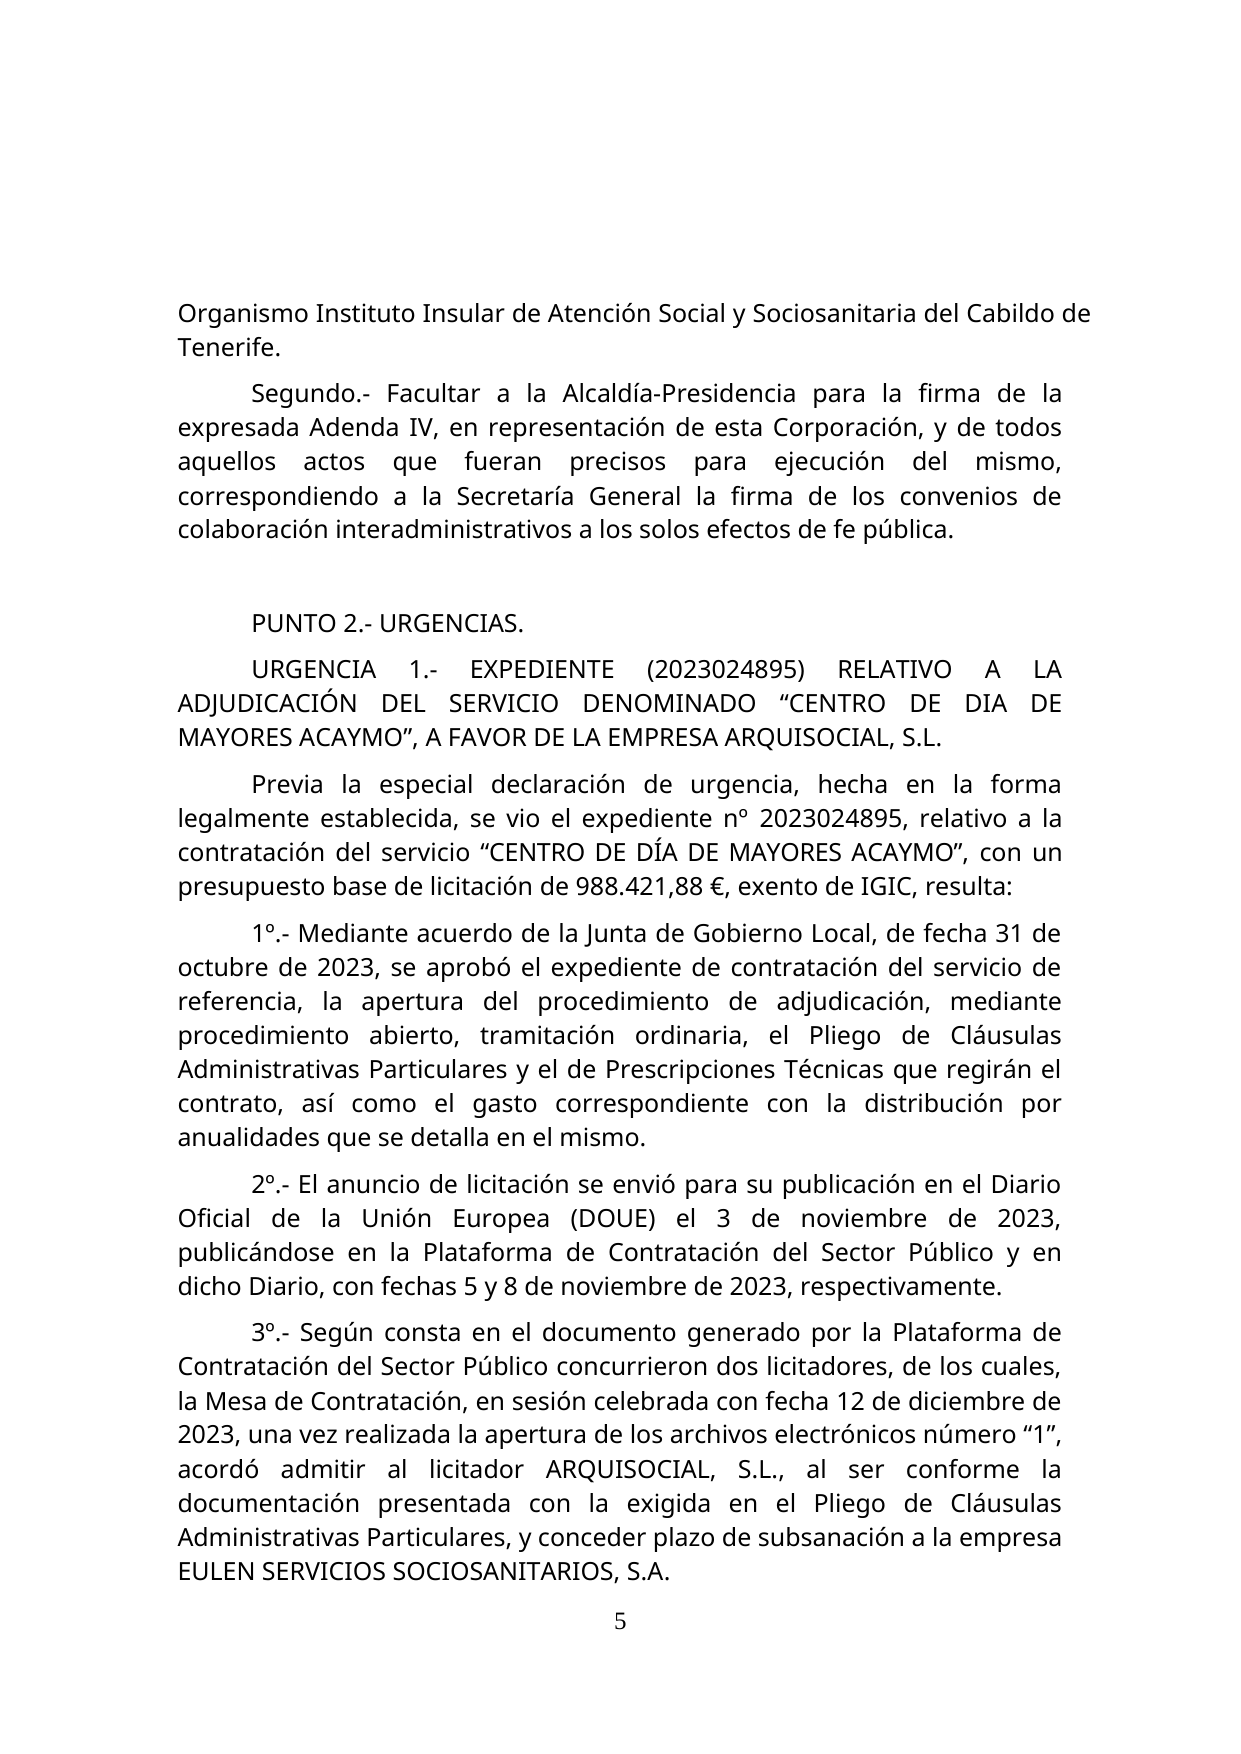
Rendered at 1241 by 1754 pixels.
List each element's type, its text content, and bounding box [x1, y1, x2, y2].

text 3º.- Según consta en el documento generado por la Plataforma de Contratación del Sector Público concurrieron dos licitadores, de los cuales, la Mesa de Contratación, en sesión celebrada con fecha 12 de diciembre de 2023, una vez realizada la apertura de los archivos electrónicos número “1”, acordó admitir al licitador ARQUISOCIAL, S.L., al ser conforme la documentación presentada con la exigida en el Pliego de Cláusulas Administrativas Particulares, y conceder plazo de subsanación a la empresa EULEN SERVICIOS SOCIOSANITARIOS, S.A. [177, 1315, 1063, 1587]
text PUNTO 2.- URGENCIAS. [177, 605, 1063, 639]
text Previa la especial declaración de urgencia, hecha en la forma legalmente establecida, se vio el expediente nº 2023024895, relativo a la contratación del servicio “CENTRO DE DÍA DE MAYORES ACAYMO”, con un presupuesto base de licitación de 988.421,88 €, exento de IGIC, resulta: [177, 767, 1063, 903]
text 1º.- Mediante acuerdo de la Junta de Gobierno Local, de fecha 31 de octubre de 2023, se aprobó el expediente de contratación del servicio de referencia, la apertura del procedimiento de adjudicación, mediante procedimiento abierto, tramitación ordinaria, el Pliego de Cláusulas Administrativas Particulares y el de Prescripciones Técnicas que regirán el contrato, así como el gasto correspondiente con la distribución por anualidades que se detalla en el mismo. [177, 915, 1063, 1154]
text URGENCIA 1.- EXPEDIENTE (2023024895) RELATIVO A LA ADJUDICACIÓN DEL SERVICIO DENOMINADO “CENTRO DE DIA DE MAYORES ACAYMO”, A FAVOR DE LA EMPRESA ARQUISOCIAL, S.L. [177, 652, 1063, 754]
text Segundo.- Facultar a la Alcaldía-Presidencia para la firma de la expresada Adenda IV, en representación de esta Corporación, y de todos aquellos actos que fueran precisos para ejecución del mismo, correspondiendo a la Secretaría General la firma de los convenios de colaboración interadministrativos a los solos efectos de fe pública. [177, 376, 1063, 546]
text 2º.- El anuncio de licitación se envió para su publicación en el Diario Oficial de la Unión Europea (DOUE) el 3 de noviembre de 2023, publicándose en la Plataforma de Contratación del Sector Público y en dicho Diario, con fechas 5 y 8 de noviembre de 2023, respectivamente. [177, 1166, 1063, 1302]
text Organismo Instituto Insular de Atención Social y Sociosanitaria del Cabildo de Tenerife. [177, 295, 1093, 363]
